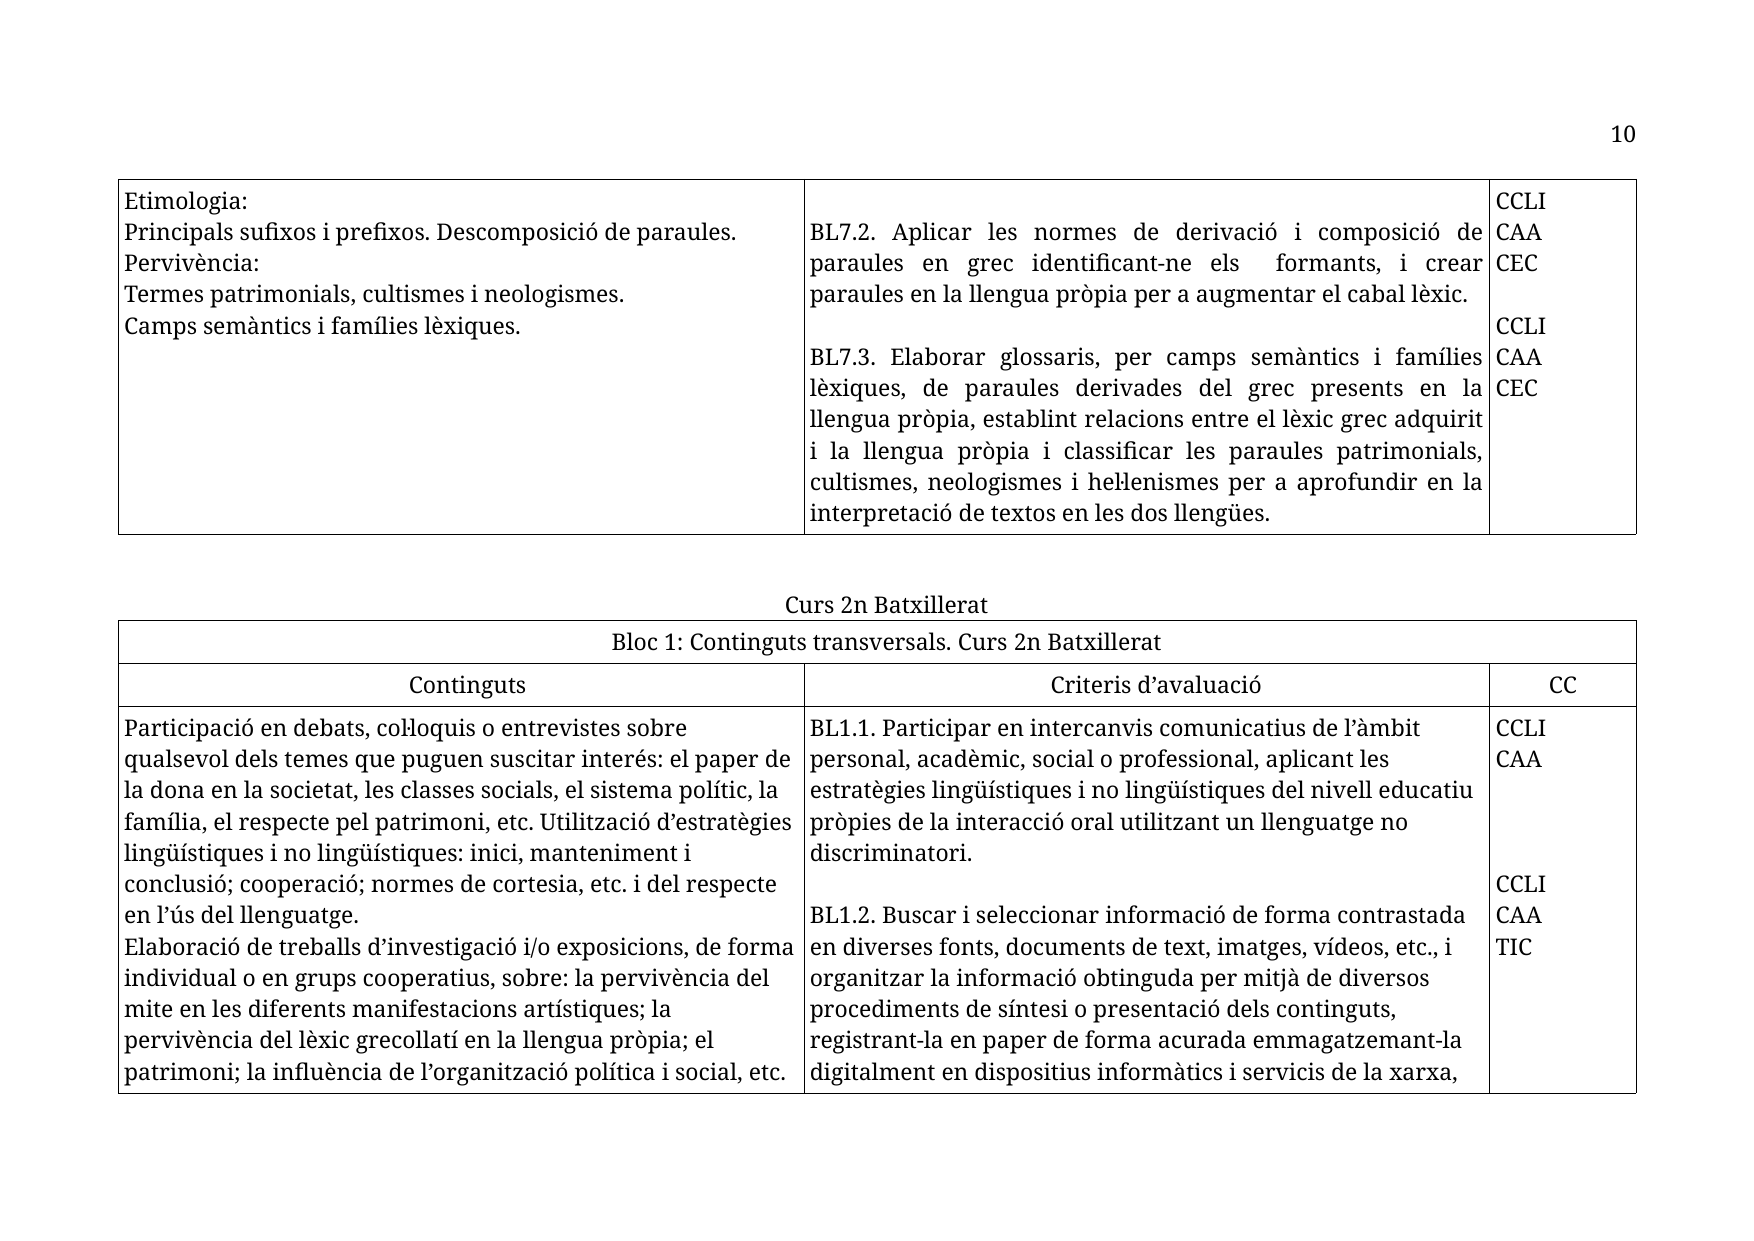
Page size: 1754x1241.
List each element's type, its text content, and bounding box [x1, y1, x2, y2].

table_cell Continguts [119, 664, 804, 706]
table_cell Criteris d’avaluació [805, 664, 1489, 706]
table_cell CCLI CAA CEC CCLI CAA CEC [1490, 180, 1636, 534]
table_header Bloc 1: Continguts transversals. Curs 2n Batxillerat [119, 621, 1636, 663]
table_cell BL7.2. Aplicar les normes de derivació i composició de paraules en grec identificant-ne els formants, i crear paraules en la llengua pròpia per a augmentar el cabal lèxic. BL7.3. Elaborar glossaris, per camps semàntics i famílies lèxiques, de paraules derivades del grec presents en la llengua pròpia, establint relacions entre el lèxic grec adquirit i la llengua pròpia i classificar les paraules patrimonials, cultismes, neologismes i hel·lenismes per a aprofundir en la interpretació de textos en les dos llengües. [805, 180, 1489, 534]
table_cell CCLI CAA CCLI CAA TIC [1490, 707, 1636, 1092]
table_cell Participació en debats, col·loquis o entrevistes sobre qualsevol dels temes que puguen suscitar interés: el paper de la dona en la societat, les classes socials, el sistema polític, la família, el respecte pel patrimoni, etc. Utilització d’estratègies lingüístiques i no lingüístiques: inici, manteniment i conclusió; cooperació; normes de cortesia, etc. i del respecte en l’ús del llenguatge. Elaboració de treballs d’investigació i/o exposicions, de forma individual o en grups cooperatius, sobre: la pervivència del mite en les diferents manifestacions artístiques; la pervivència del lèxic grecollatí en la llengua pròpia; el patrimoni; la influència de l’organització política i social, etc. [119, 707, 804, 1092]
table_cell Etimologia: Principals sufixos i prefixos. Descomposició de paraules. Pervivència: Termes patrimonials, cultismes i neologismes. Camps semàntics i famílies lèxiques. [119, 180, 804, 534]
table_cell CC [1490, 664, 1636, 706]
table_cell BL1.1. Participar en intercanvis comunicatius de l’àmbit personal, acadèmic, social o professional, aplicant les estratègies lingüístiques i no lingüístiques del nivell educatiu pròpies de la interacció oral utilitzant un llenguatge no discriminatori. BL1.2. Buscar i seleccionar informació de forma contrastada en diverses fonts, documents de text, imatges, vídeos, etc., i organitzar la informació obtinguda per mitjà de diversos procediments de síntesi o presentació dels continguts, registrant-la en paper de forma acurada emmagatzemant-la digitalment en dispositius informàtics i servicis de la xarxa, [805, 707, 1489, 1092]
text Curs 2n Batxillerat [236, 589, 1537, 620]
